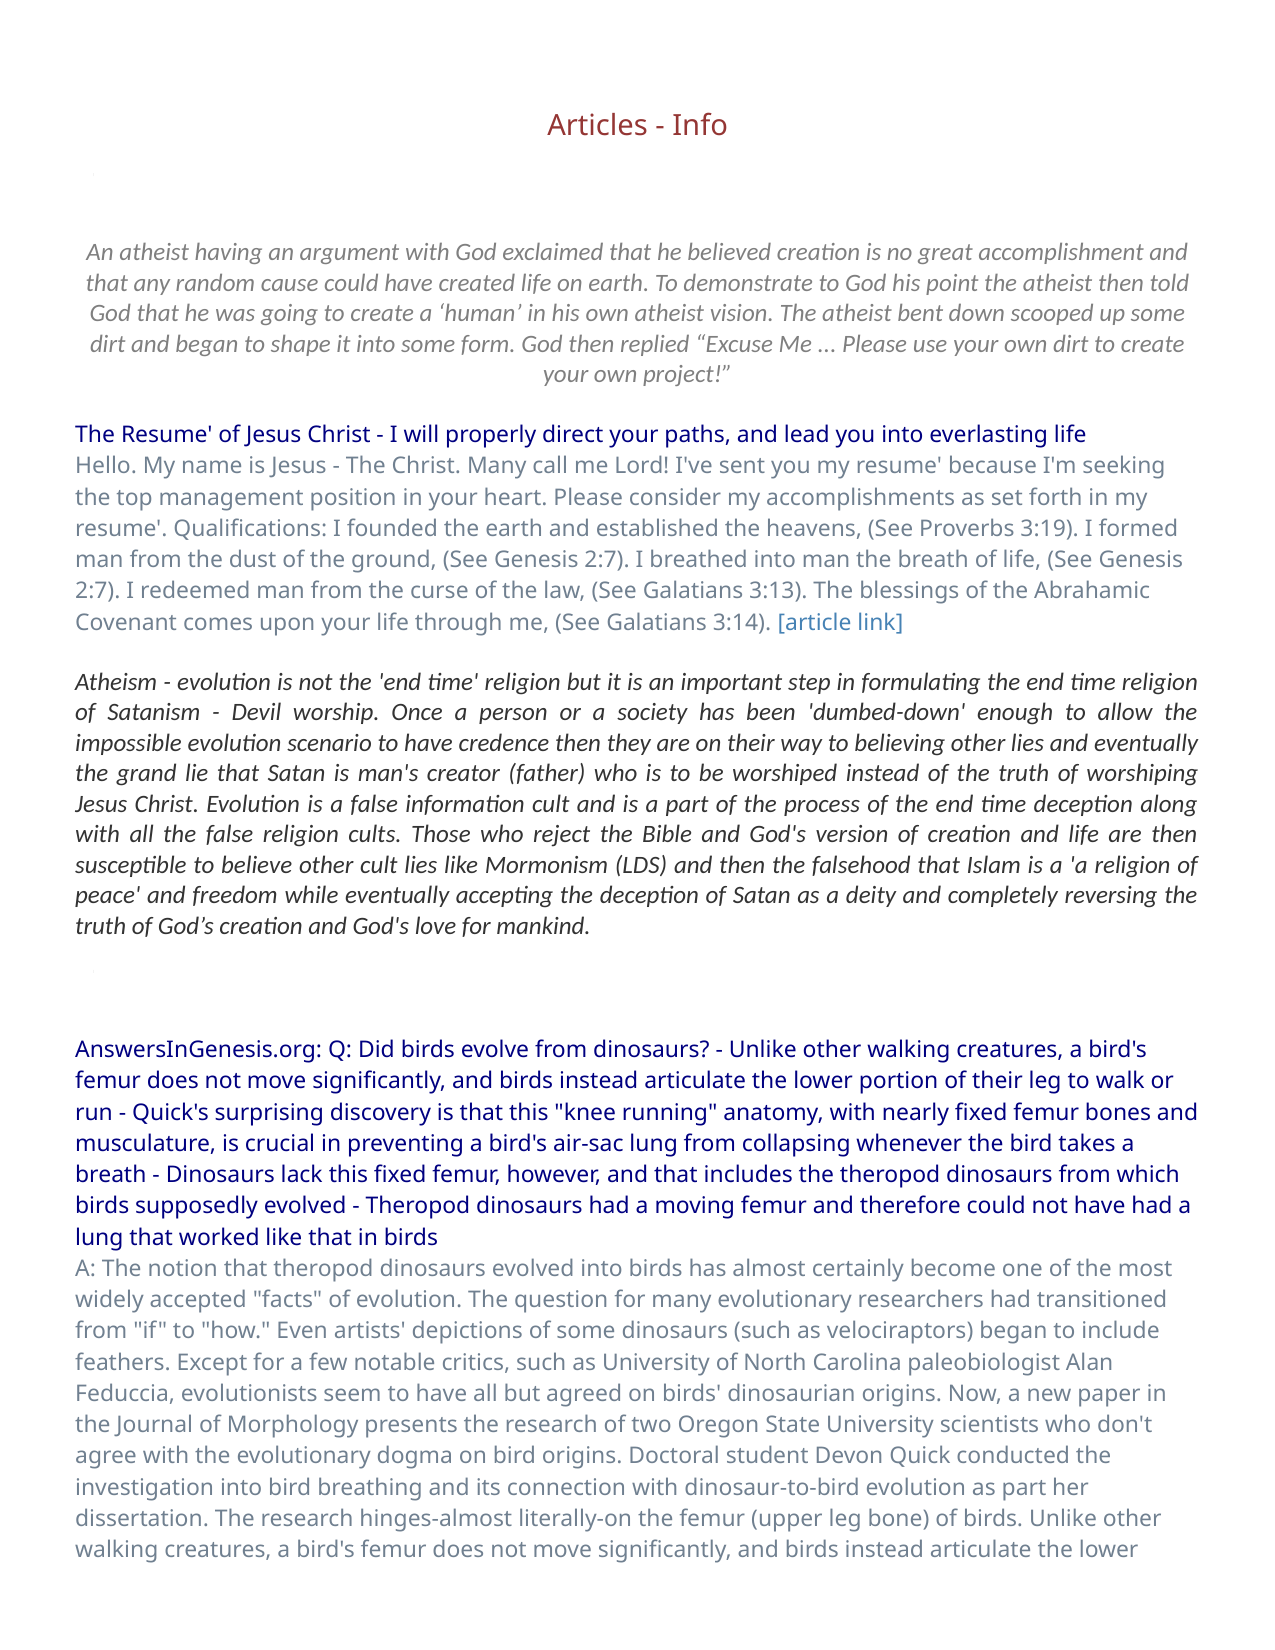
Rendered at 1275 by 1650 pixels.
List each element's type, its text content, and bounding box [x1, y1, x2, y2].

text Atheism - evolution is not the 'end time' religion but it is an important step in formulating the end time religion of Satanism - Devil worship. Once a person or a society has been 'dumbed-down' enough to allow the impossible evolution scenario to have credence then they are on their way to believing other lies and eventually the grand lie that Satan is man's creator (father) who is to be worshiped instead of the truth of worshiping Jesus Christ. Evolution is a false information cult and is a part of the process of the end time deception along with all the false religion cults. Those who reject the Bible and God's version of creation and life are then susceptible to believe other cult lies like Mormonism (LDS) and then the falsehood that Islam is a 'a religion of peace' and freedom while eventually accepting the deception of Satan as a deity and completely reversing the truth of God’s creation and God's love for mankind. [75, 666, 1200, 941]
text The Resume' of Jesus Christ - I will properly direct your paths, and lead you into everlasting life Hello. My name is Jesus - The Christ. Many call me Lord! I've sent you my resume' because I'm seeking the top management position in your heart. Please consider my accomplishments as set forth in my resume'. Qualifications: I founded the earth and established the heavens, (See Proverbs 3:19). I formed man from the dust of the ground, (See Genesis 2:7). I breathed into man the breath of life, (See Genesis 2:7). I redeemed man from the curse of the law, (See Galatians 3:13). The blessings of the Abrahamic Covenant comes upon your life through me, (See Galatians 3:14). [article link] [75, 418, 1200, 637]
subtitle Articles - Info [75, 104, 1200, 144]
text AnswersInGenesis.org: Q: Did birds evolve from dinosaurs? - Unlike other walking creatures, a bird's femur does not move significantly, and birds instead articulate the lower portion of their leg to walk or run - Quick's surprising discovery is that this "knee running" anatomy, with nearly fixed femur bones and musculature, is crucial in preventing a bird's air-sac lung from collapsing whenever the bird takes a breath - Dinosaurs lack this fixed femur, however, and that includes the theropod dinosaurs from which birds supposedly evolved - Theropod dinosaurs had a moving femur and therefore could not have had a lung that worked like that in birds A: The notion that theropod dinosaurs evolved into birds has almost certainly become one of the most widely accepted "facts" of evolution. The question for many evolutionary researchers had transitioned from "if" to "how." Even artists' depictions of some dinosaurs (such as velociraptors) began to include feathers. Except for a few notable critics, such as University of North Carolina paleobiologist Alan Feduccia, evolutionists seem to have all but agreed on birds' dinosaurian origins. Now, a new paper in the Journal of Morphology presents the research of two Oregon State University scientists who don't agree with the evolutionary dogma on bird origins. Doctoral student Devon Quick conducted the investigation into bird breathing and its connection with dinosaur-to-bird evolution as part her dissertation. The research hinges-almost literally-on the femur (upper leg bone) of birds. Unlike other walking creatures, a bird's femur does not move significantly, and birds instead articulate the lower [75, 1033, 1200, 1564]
text An atheist having an argument with God exclaimed that he believed creation is no great accomplishment and that any random cause could have created life on earth. To demonstrate to God his point the atheist then told God that he was going to create a ‘human’ in his own atheist vision. The atheist bent down scooped up some dirt and began to shape it into some form. God then replied “Excuse Me ... Please use your own dirt to create your own project!” [75, 236, 1200, 389]
